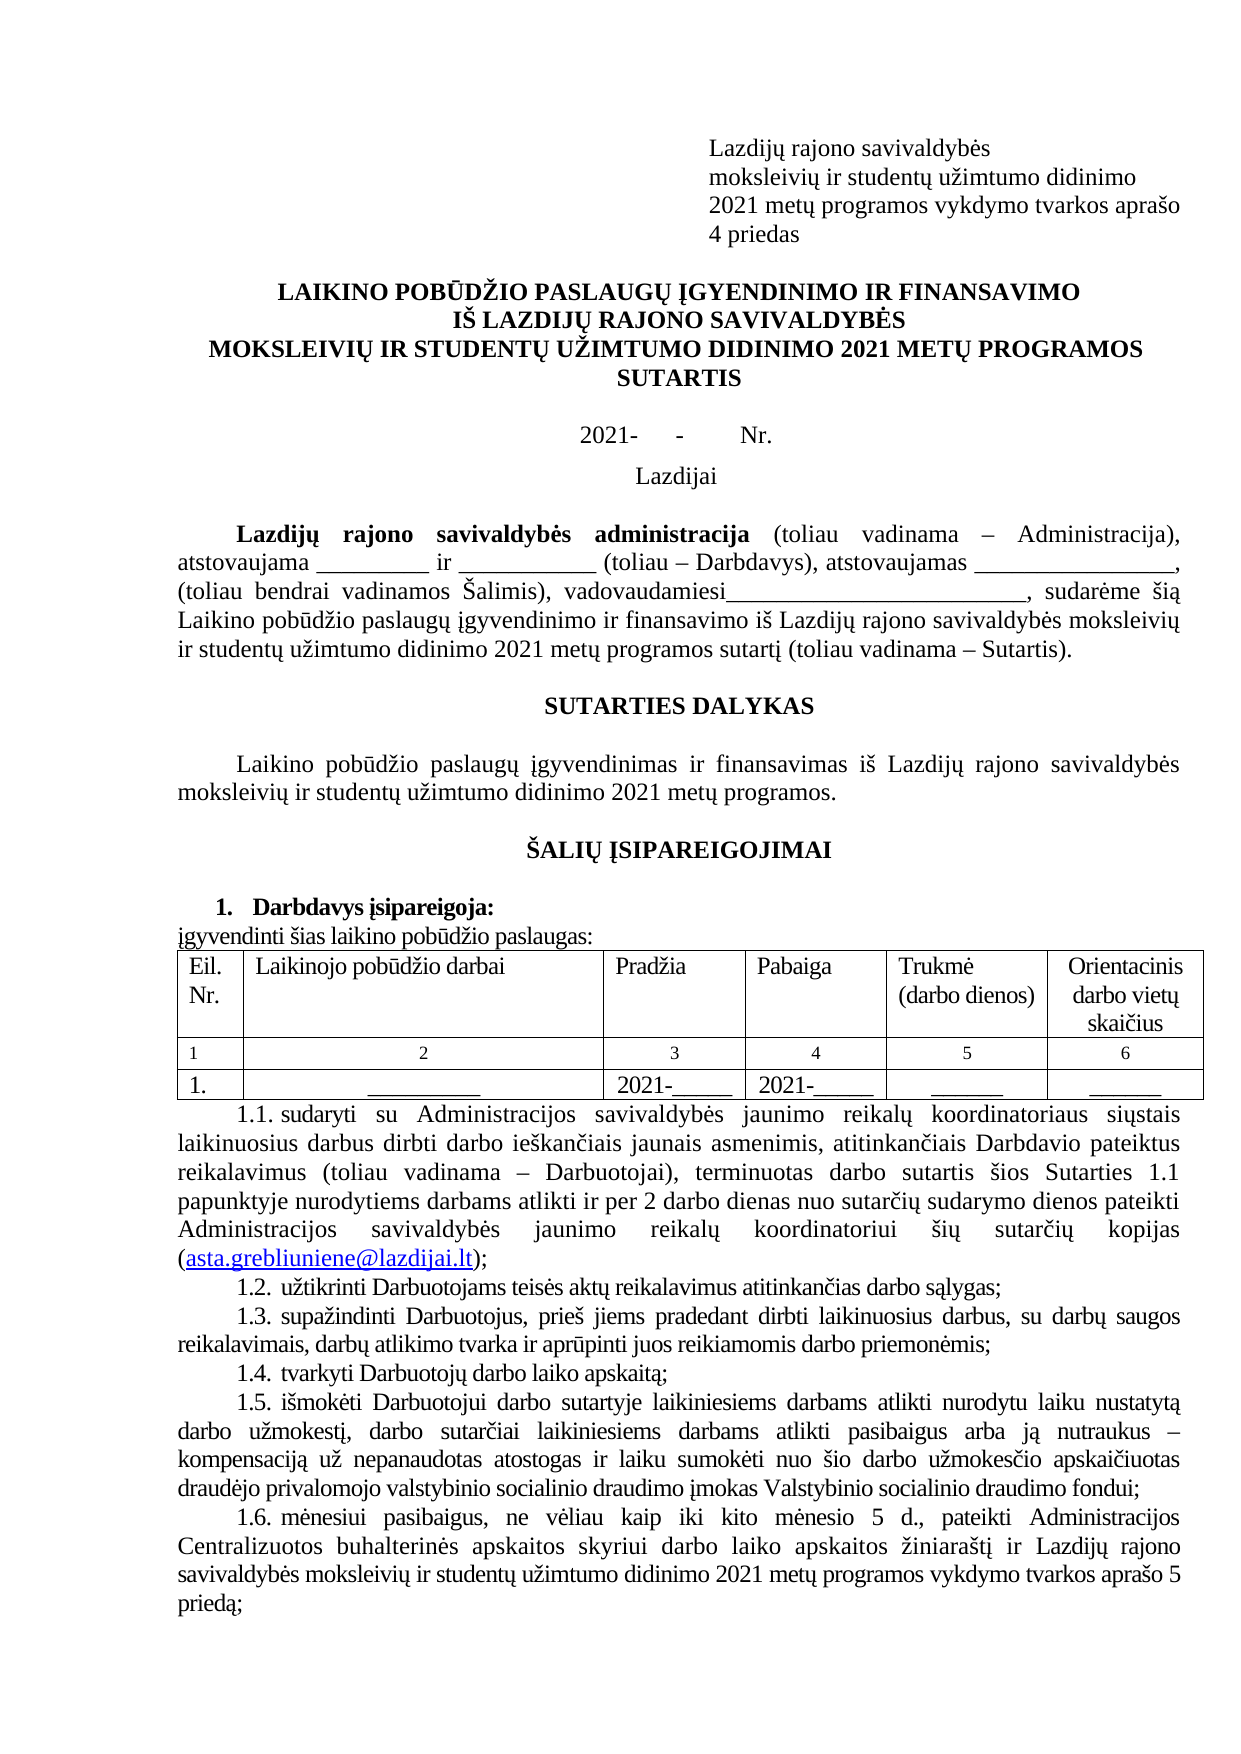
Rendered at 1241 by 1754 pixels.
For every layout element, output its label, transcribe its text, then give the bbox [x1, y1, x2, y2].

table_header Orientacinis darbo vietų skaičius [1048, 951, 1203, 1037]
table_cell 2 [244, 1038, 603, 1069]
text 1.3. supažindinti Darbuotojus, prieš jiems pradedant dirbti laikinuosius darbus, su darbų saugos reikalavimais, darbų atlikimo tvarka ir aprūpinti juos reikiamomis darbo priemonėmis; [177, 1301, 1181, 1358]
text moksleivių ir studentų užimtumo didinimo [709, 162, 1181, 190]
text SUTARTIES DALYKAS [177, 691, 1181, 720]
text Lazdijų rajono savivaldybės [709, 133, 1181, 162]
table_cell 4 [746, 1038, 886, 1069]
table_cell 1. [178, 1070, 243, 1098]
text 2021 metų programos vykdymo tvarkos aprašo [709, 190, 1181, 219]
text 1.2. užtikrinti Darbuotojams teisės aktų reikalavimus atitinkančias darbo sąlygas; [177, 1272, 1181, 1301]
table_header Trukmė (darbo dienos) [887, 951, 1047, 1037]
text 4 priedas [709, 219, 1181, 248]
table_header Pabaiga [746, 951, 886, 1037]
text IŠ LAZDIJŲ RAJONO SAVIVALDYBĖS [177, 305, 1181, 334]
table_cell _________ [244, 1070, 603, 1098]
text įgyvendinti šias laikino pobūdžio paslaugas: [177, 921, 1181, 950]
text 1.4. tvarkyti Darbuotojų darbo laiko apskaitą; [177, 1358, 1181, 1387]
text 1.5. išmokėti Darbuotojui darbo sutartyje laikiniesiems darbams atlikti nurodytu laiku nustatytą darbo užmokestį, darbo sutarčiai laikiniesiems darbams atlikti pasibaigus arba ją nutraukus – kompensaciją už nepanaudotas atostogas ir laiku sumokėti nuo šio darbo užmokesčio apskaičiuotas draudėjo privalomojo valstybinio socialinio draudimo įmokas Valstybinio socialinio draudimo fondui; [177, 1387, 1181, 1502]
table_cell 6 [1048, 1038, 1203, 1069]
text LAIKINO POBŪDŽIO PASLAUGŲ ĮGYENDINIMO IR FINANSAVIMO [177, 277, 1181, 305]
text 2021- - Nr. [177, 420, 1181, 449]
table_cell ______ [887, 1070, 1047, 1098]
text 1.6. mėnesiui pasibaigus, ne vėliau kaip iki kito mėnesio 5 d., pateikti Administracijos Centralizuotos buhalterinės apskaitos skyriui darbo laiko apskaitos žiniaraštį ir Lazdijų rajono savivaldybės moksleivių ir studentų užimtumo didinimo 2021 metų programos vykdymo tvarkos aprašo 5 priedą; [177, 1502, 1181, 1617]
table_cell 1 [178, 1038, 243, 1069]
table_cell ______ [1048, 1070, 1203, 1098]
table_header Laikinojo pobūdžio darbai [244, 951, 603, 1037]
table_cell 2021-_____ [604, 1070, 745, 1098]
text MOKSLEIVIŲ IR STUDENTŲ UŽIMTUMO DIDINIMO 2021 METŲ PROGRAMOS [177, 334, 1181, 363]
text Lazdijų rajono savivaldybės administracija (toliau vadinama – Administracija), atstovaujama _________ ir ___________ (toliau – Darbdavys), atstovaujamas ________________, (toliau bendrai vadinamos Šalimis), vadovaudamiesi________________________, sudarėme šią Laikino pobūdžio paslaugų įgyvendinimo ir finansavimo iš Lazdijų rajono savivaldybės moksleivių ir studentų užimtumo didinimo 2021 metų programos sutartį (toliau vadinama – Sutartis). [177, 519, 1181, 662]
text Lazdijai [177, 461, 1181, 490]
table_cell 5 [887, 1038, 1047, 1069]
text Laikino pobūdžio paslaugų įgyvendinimas ir finansavimas iš Lazdijų rajono savivaldybės moksleivių ir studentų užimtumo didinimo 2021 metų programos. [177, 749, 1181, 806]
text ŠALIŲ ĮSIPAREIGOJIMAI [177, 835, 1181, 864]
table_cell 3 [604, 1038, 745, 1069]
table_header Pradžia [604, 951, 745, 1037]
table_header Eil. Nr. [178, 951, 243, 1037]
text SUTARTIS [177, 363, 1181, 392]
table_cell 2021-_____ [746, 1070, 886, 1098]
text 1. Darbdavys įsipareigoja: [215, 892, 1181, 921]
text 1.1. sudaryti su Administracijos savivaldybės jaunimo reikalų koordinatoriaus siųstais laikinuosius darbus dirbti darbo ieškančiais jaunais asmenimis, atitinkančiais Darbdavio pateiktus reikalavimus (toliau vadinama – Darbuotojai), terminuotas darbo sutartis šios Sutarties 1.1 papunktyje nurodytiems darbams atlikti ir per 2 darbo dienas nuo sutarčių sudarymo dienos pateikti Administracijos savivaldybės jaunimo reikalų koordinatoriui šių sutarčių kopijas (asta.grebliuniene@lazdijai.lt); [177, 1100, 1181, 1272]
